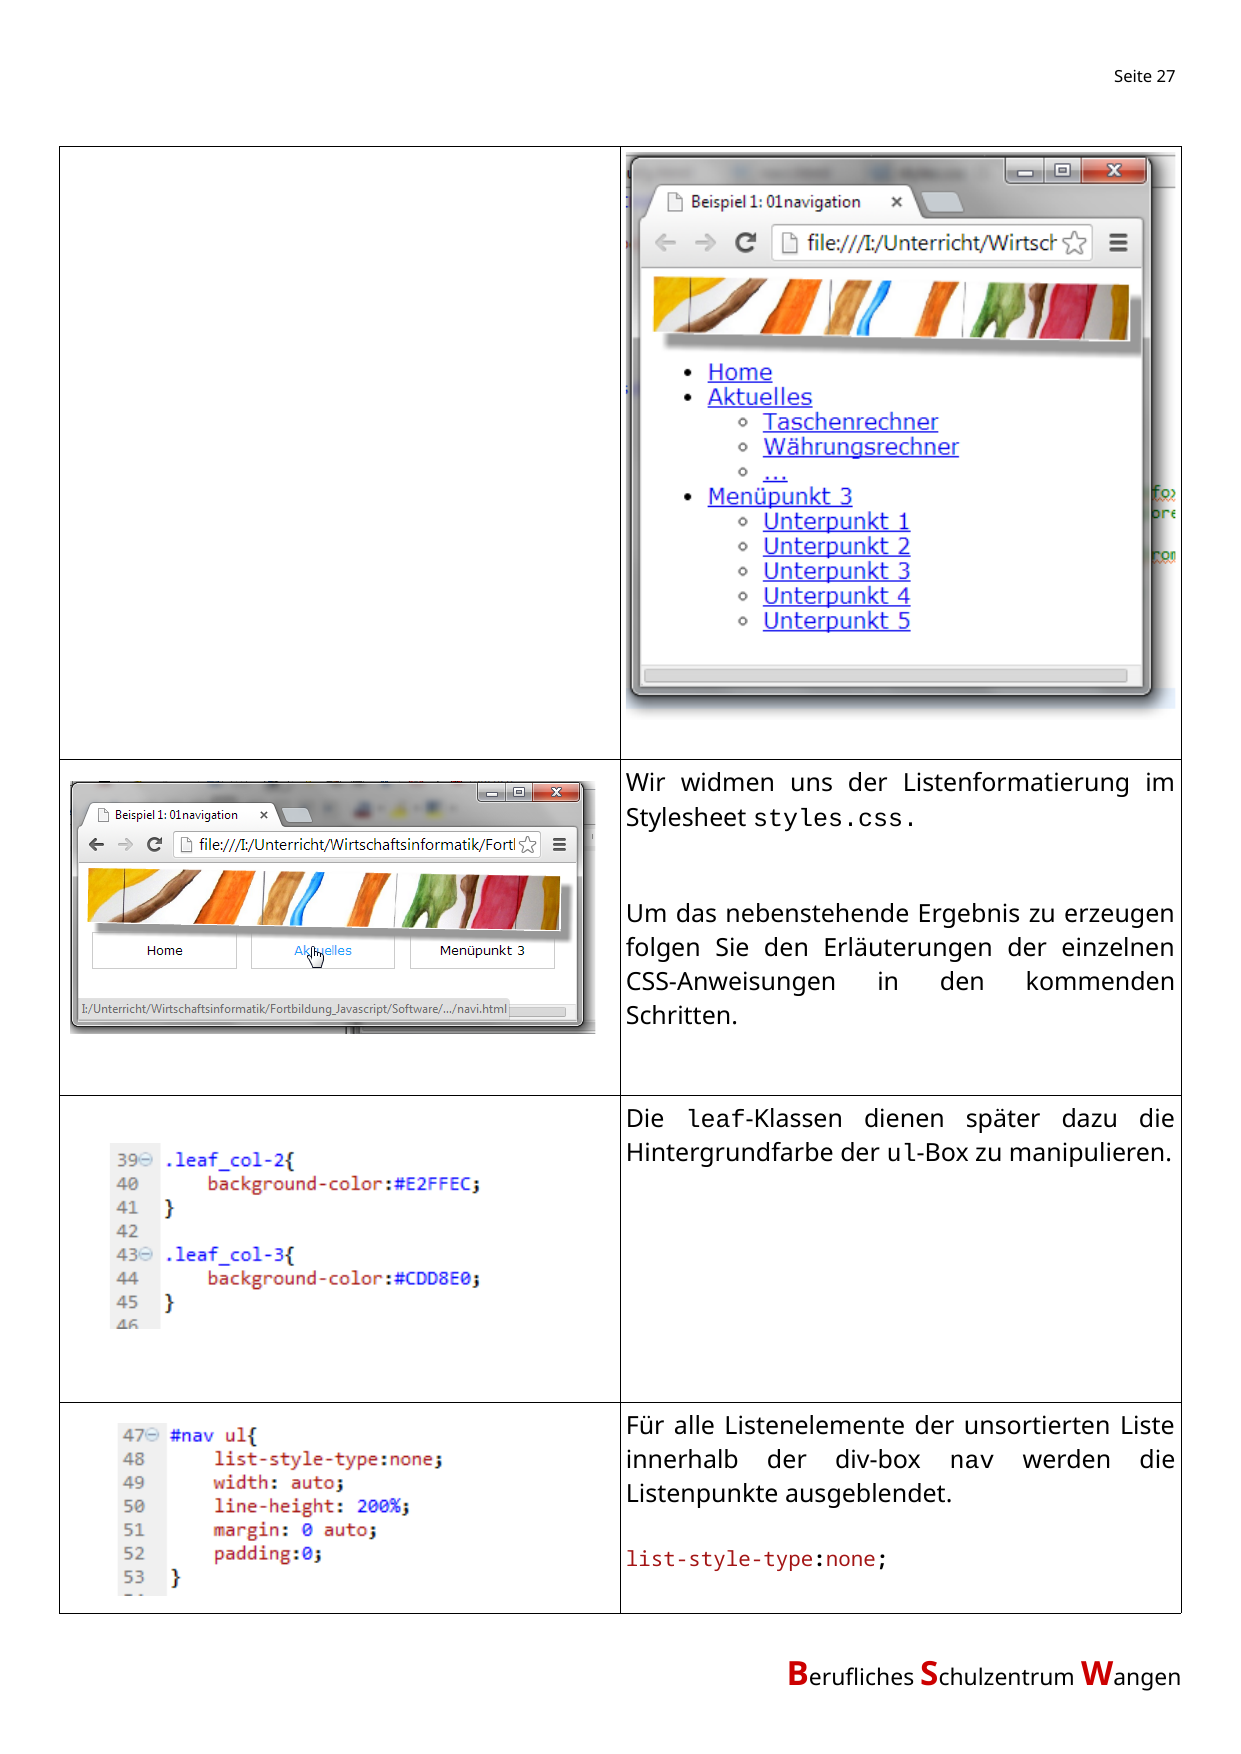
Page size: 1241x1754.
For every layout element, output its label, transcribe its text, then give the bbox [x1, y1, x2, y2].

picture [109, 1143, 501, 1329]
table_cell [60, 147, 620, 759]
table_cell [60, 760, 620, 1094]
picture [117, 1423, 465, 1596]
table_cell [60, 1403, 620, 1423]
table_cell Für alle Listenelemente der unsortierten Liste innerhalb der div-box nav werden die Listenpunkte ausgeblendet. list-style-type:none; [621, 1403, 1181, 1612]
table_cell [621, 720, 1181, 759]
picture [70, 781, 596, 1034]
table_cell Wir widmen uns der Listenformatierung im Stylesheet styles.css. Um das nebenstehende Ergebnis zu erzeugen folgen Sie den Erläuterungen der einzelnen CSS-Anweisungen in den kommenden Schritten. [621, 760, 1181, 1094]
table_cell [621, 147, 1181, 719]
picture [625, 152, 1176, 720]
table_cell Die leaf-Klassen dienen später dazu die Hintergrundfarbe der ul-Box zu manipulieren. [621, 1096, 1181, 1402]
table_cell [60, 1424, 620, 1612]
table_cell [60, 1096, 620, 1402]
